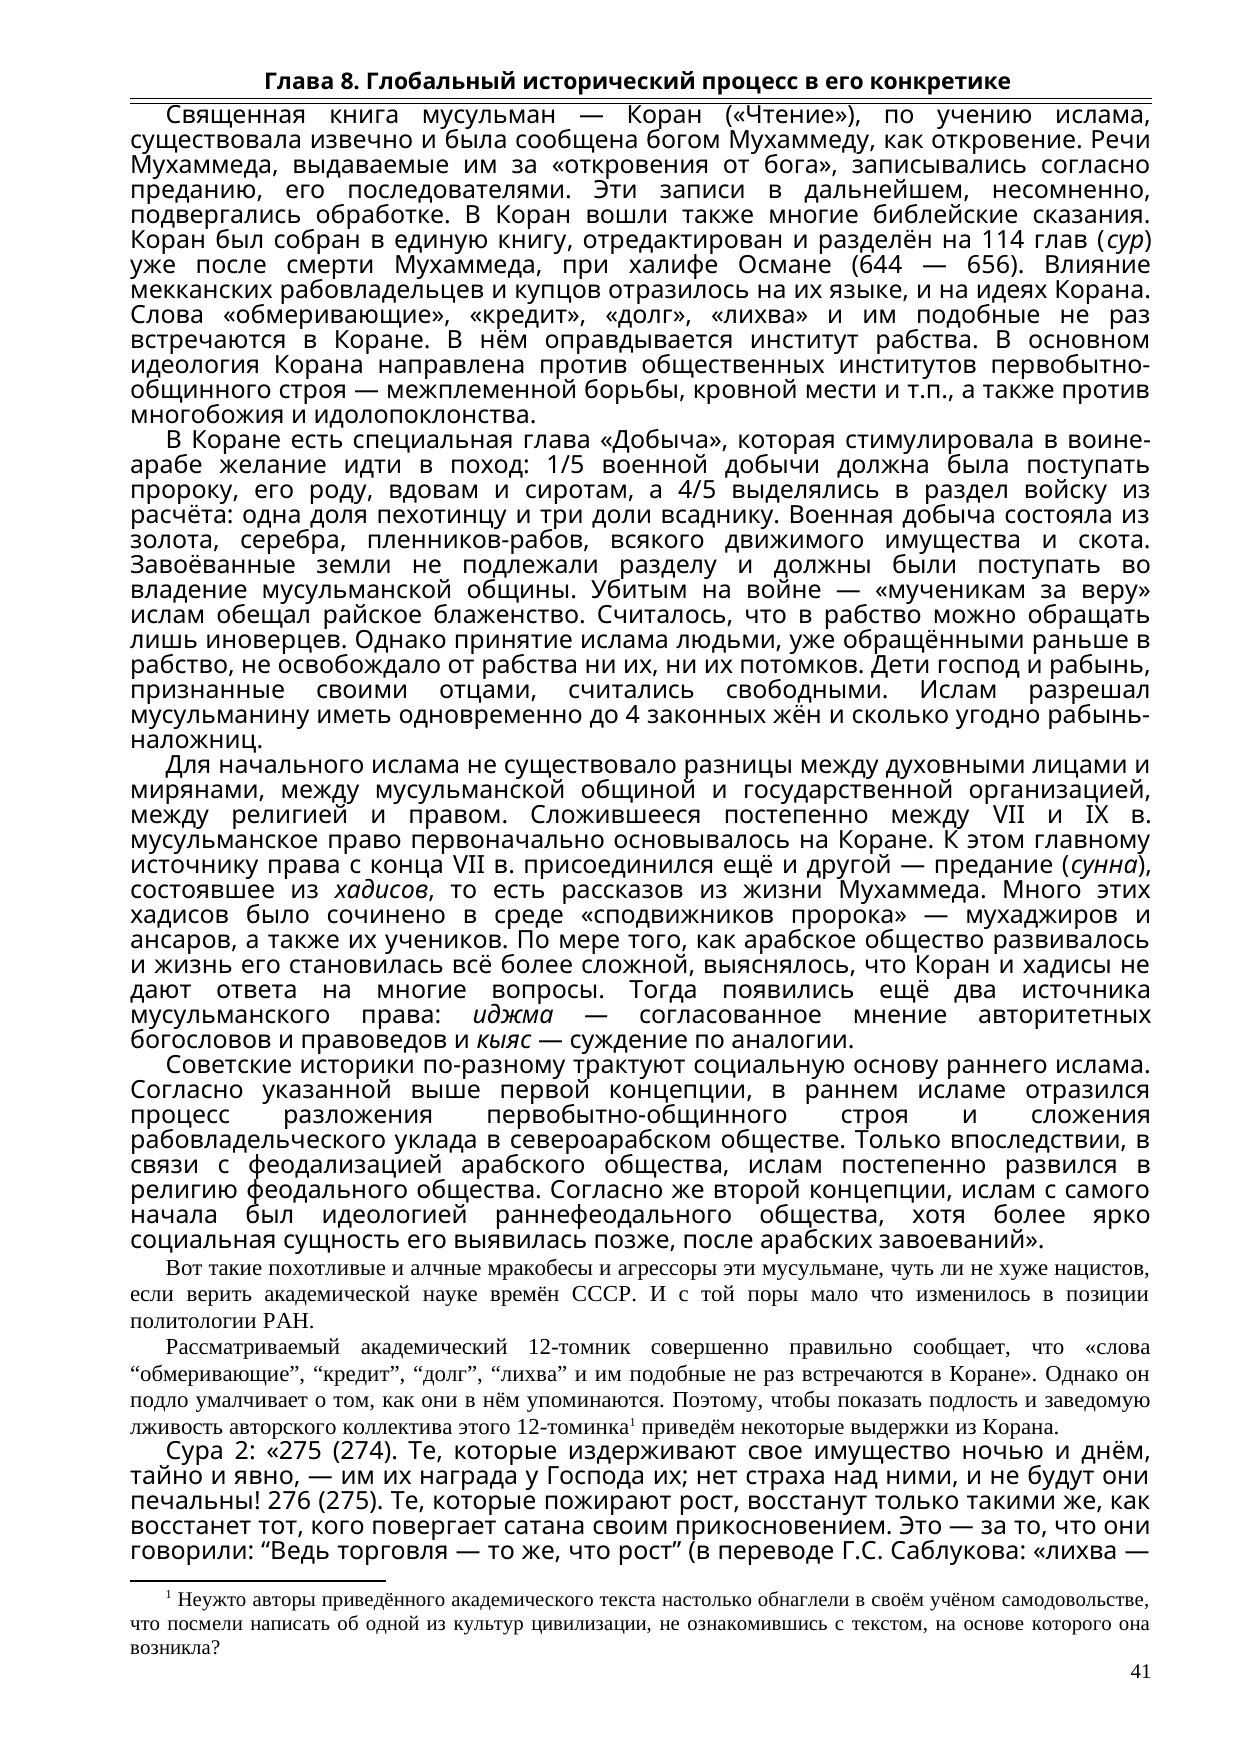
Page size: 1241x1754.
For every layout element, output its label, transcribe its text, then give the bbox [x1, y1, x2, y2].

text Для начального ислама не существовало разницы между духовными лицами и мирянами, между мусульманской общиной и государственной организацией, между религией и правом. Сложившееся постепенно между VII и IX в. мусульманское право первоначально основывалось на Коране. К этом главному источнику права с конца VII в. присоединился ещё и другой — предание (сунна), состоявшее из хадисов, то есть рассказов из жизни Мухаммеда. Много этих хадисов было сочинено в среде «сподвижников пророка» — мухаджиров и ансаров, а также их учеников. По мере того, как арабское общество развивалось и жизнь его становилась всё более сложной, выяснялось, что Коран и хадисы не дают ответа на многие вопросы. Тогда появились ещё два источника мусульманского права: иджма — согласованное мнение авторитетных богословов и правоведов и кыяс — суждение по аналогии. [130, 753, 1152, 1053]
text Неужто авторы приведённого академического текста настолько обнаглели в своём учёном самодовольстве, что посмели написать об одной из культур цивилизации, не ознакомившись с текстом, на основе которого она возникла? [130, 1587, 1152, 1659]
text Вот такие похотливые и алчные мракобесы и агрессоры эти мусульмане, чуть ли не хуже нацистов, если верить академической науке времён СССР. И с той поры мало что изменилось в позиции политологии РАН. [130, 1253, 1152, 1333]
text Священная книга мусульман — Коран («Чтение»), по учению ислама, существовала извечно и была сообщена богом Мухаммеду, как откровение. Речи Мухаммеда, выдаваемые им за «откровения от бога», записывались согласно преданию, его последователями. Эти записи в дальнейшем, несомненно, подвергались обработке. В Коран вошли также многие библейские сказания. Коран был собран в единую книгу, отредактирован и разделён на 114 глав (сур) уже после смерти Мухаммеда, при халифе Османе (644 — 656). Влияние мекканских рабовладельцев и купцов отразилось на их языке, и на идеях Корана. Слова «обмеривающие», «кредит», «долг», «лихва» и им подобные не раз встречаются в Коране. В нём оправдывается институт рабства. В основном идеология Корана направлена против общественных институтов первобытно-общинного строя — межплеменной борьбы, кровной мести и т.п., а также против многобожия и идолопоклонства. [130, 104, 1152, 428]
text Сура 2: «275 (274). Те, которые издерживают свое имущество ночью и днём, тайно и явно, — им их награда у Господа их; нет страха над ними, и не будут они печальны! 276 (275). Те, которые пожирают рост, восстанут только такими же, как восстанет тот, кого повергает сатана своим прикосновением. Это — за то, что они говорили: “Ведь торговля — то же, что рост” (в переводе Г.С. Саблукова: «лихва — [130, 1439, 1152, 1564]
text Рассматриваемый академический 12-томник совершенно правильно сообщает, что «слова “обмеривающие”, “кредит”, “долг”, “лихва” и им подобные не раз встречаются в Коране». Однако он подло умалчивает о том, как они в нём упоминаются. Поэтому, чтобы показать подлость и заведомую лживость авторского коллектива этого 12-томинка приведём некоторые выдержки из Корана. [130, 1333, 1152, 1439]
text В Коране есть специальная глава «Добыча», которая стимулировала в воине-арабе желание идти в поход: 1/5 военной добычи должна была поступать пророку, его роду, вдовам и сиротам, а 4/5 выделялись в раздел войску из расчёта: одна доля пехотинцу и три доли всаднику. Военная добыча состояла из золота, серебра, пленников-рабов, всякого движимого имущества и скота. Завоёванные земли не подлежали разделу и должны были поступать во владение мусульманской общины. Убитым на войне — «мученикам за веру» ислам обещал райское блаженство. Считалось, что в рабство можно обращать лишь иноверцев. Однако принятие ислама людьми, уже обращёнными раньше в рабство, не освобождало от рабства ни их, ни их потомков. Дети господ и рабынь, признанные своими отцами, считались свободными. Ислам разрешал мусульманину иметь одновременно до 4 законных жён и сколько угодно рабынь-наложниц. [130, 428, 1152, 753]
text Советские историки по-разному трактуют социальную основу раннего ислама. Согласно указанной выше первой концепции, в раннем исламе отразился процесс разложения первобытно-общинного строя и сложения рабовладельческого уклада в североарабском обществе. Только впоследствии, в связи с феодализацией арабского общества, ислам постепенно развился в религию феодального общества. Согласно же второй концепции, ислам с самого начала был идеологией раннефеодального общества, хотя более ярко социальная сущность его выявилась позже, после арабских завоеваний». [130, 1053, 1152, 1253]
